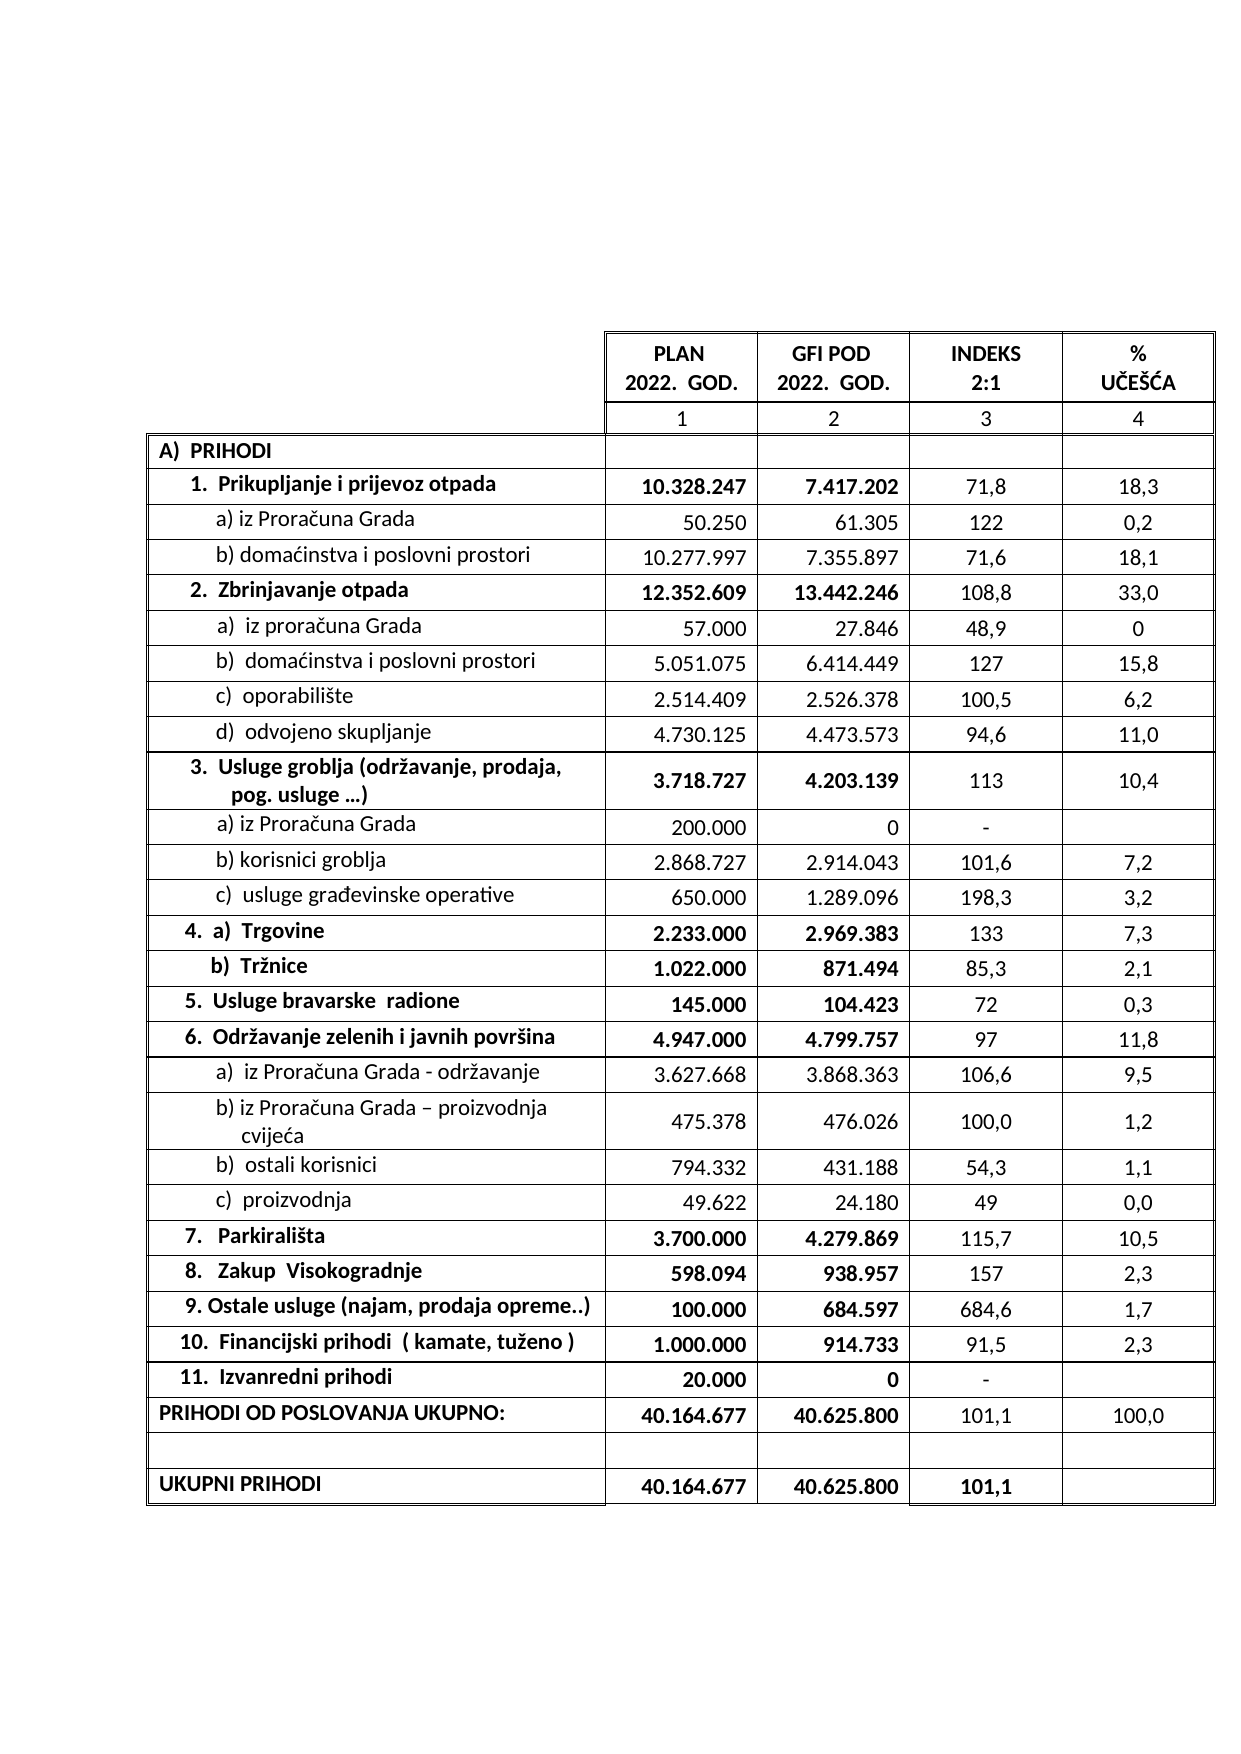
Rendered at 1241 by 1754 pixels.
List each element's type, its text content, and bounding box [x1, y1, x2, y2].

table_cell 1,2 [1063, 1093, 1213, 1149]
table_cell [1063, 1469, 1213, 1503]
table_cell b) ostali korisnici [149, 1150, 605, 1184]
table_cell [1063, 1363, 1213, 1397]
table_cell 3.627.668 [606, 1058, 757, 1092]
table_cell 108,8 [910, 575, 1062, 610]
table_cell 40.164.677 [606, 1469, 757, 1503]
table_cell 7.355.897 [758, 540, 909, 574]
table_cell 0 [758, 810, 909, 844]
table_cell 27.846 [758, 611, 909, 645]
table_cell 11,8 [1063, 1022, 1213, 1056]
table_cell 200.000 [606, 810, 757, 844]
table_cell 85,3 [910, 951, 1062, 986]
table_cell PRIHODI OD POSLOVANJA UKUPNO: [149, 1398, 605, 1432]
table_cell 54,3 [910, 1150, 1062, 1184]
table_cell 1.000.000 [606, 1327, 757, 1361]
table_cell 8. Zakup Visokogradnje [149, 1256, 605, 1291]
table_cell 18,1 [1063, 540, 1213, 574]
table_cell 40.164.677 [606, 1398, 757, 1432]
table_cell 4.799.757 [758, 1022, 909, 1056]
table_cell 938.957 [758, 1256, 909, 1291]
table_cell 1.289.096 [758, 880, 909, 915]
table_cell 10,4 [1063, 753, 1213, 808]
table_cell 115,7 [910, 1221, 1062, 1255]
table_cell 4.203.139 [758, 753, 909, 808]
table_cell 15,8 [1063, 646, 1213, 681]
table_cell 7.417.202 [758, 469, 909, 503]
table_cell 12.352.609 [606, 575, 757, 610]
table_cell [606, 1433, 757, 1468]
table_cell 57.000 [606, 611, 757, 645]
table_cell [606, 436, 757, 468]
table_cell 7. Parkirališta [149, 1221, 605, 1255]
table_cell A) PRIHODI [149, 436, 605, 468]
table_cell 11,0 [1063, 717, 1213, 751]
table_cell 2. Zbrinjavanje otpada [149, 575, 605, 610]
table_cell 40.625.800 [758, 1469, 909, 1503]
table_cell 104.423 [758, 987, 909, 1021]
table_cell a) iz Proračuna Grada [149, 505, 605, 539]
table_cell 4.947.000 [606, 1022, 757, 1056]
table_cell 72 [910, 987, 1062, 1021]
table_cell 18,3 [1063, 469, 1213, 503]
table_cell 49 [910, 1185, 1062, 1220]
table_cell 133 [910, 916, 1062, 950]
table_cell b) domaćinstva i poslovni prostori [149, 646, 605, 681]
table_cell 9. Ostale usluge (najam, prodaja opreme..) [149, 1292, 605, 1326]
table_cell [149, 1433, 605, 1468]
table_cell 476.026 [758, 1093, 909, 1149]
table_cell 3.718.727 [606, 753, 757, 808]
table_cell 4. a) Trgovine [149, 916, 605, 950]
table_cell 2.914.043 [758, 845, 909, 879]
table_cell 2.969.383 [758, 916, 909, 950]
table_cell 650.000 [606, 880, 757, 915]
table_cell 101,1 [910, 1398, 1062, 1432]
table_cell 10. Financijski prihodi ( kamate, tuženo ) [149, 1327, 605, 1361]
table_cell 4.473.573 [758, 717, 909, 751]
table_cell 100.000 [606, 1292, 757, 1326]
table_cell c) oporabilište [149, 682, 605, 716]
table_cell c) proizvodnja [149, 1185, 605, 1220]
table_cell [1063, 1433, 1213, 1468]
table_cell [758, 436, 909, 468]
table_cell 794.332 [606, 1150, 757, 1184]
table_cell 91,5 [910, 1327, 1062, 1361]
table_cell 94,6 [910, 717, 1062, 751]
table_cell 157 [910, 1256, 1062, 1291]
table_cell 3 [910, 403, 1062, 433]
table_cell 2,3 [1063, 1327, 1213, 1361]
table_cell a) iz Proračuna Grada [149, 810, 605, 844]
table_cell [910, 1433, 1062, 1468]
table_cell 0,2 [1063, 505, 1213, 539]
table_cell 7,2 [1063, 845, 1213, 879]
table_cell - [910, 1363, 1062, 1397]
table_cell 127 [910, 646, 1062, 681]
table_cell 4 [1063, 403, 1213, 433]
table_header PLAN 2022. GOD. [607, 334, 757, 401]
table_cell 40.625.800 [758, 1398, 909, 1432]
table_cell 1,7 [1063, 1292, 1213, 1326]
table_cell 3,2 [1063, 880, 1213, 915]
table_cell 7,3 [1063, 916, 1213, 950]
table_cell 100,0 [910, 1093, 1062, 1149]
table_cell 2.526.378 [758, 682, 909, 716]
table_cell 13.442.246 [758, 575, 909, 610]
table_cell [1063, 810, 1213, 844]
table_cell 198,3 [910, 880, 1062, 915]
table_cell d) odvojeno skupljanje [149, 717, 605, 751]
table_cell 4.279.869 [758, 1221, 909, 1255]
table_cell [910, 436, 1062, 468]
table_cell 1. Prikupljanje i prijevoz otpada [149, 469, 605, 503]
table_cell 9,5 [1063, 1058, 1213, 1092]
table_header GFI POD 2022. GOD. [758, 334, 909, 401]
table_cell c) usluge građevinske operative [149, 880, 605, 915]
table_cell 10.277.997 [606, 540, 757, 574]
table_cell 598.094 [606, 1256, 757, 1291]
table_cell 10.328.247 [606, 469, 757, 503]
table_cell 2.233.000 [606, 916, 757, 950]
table_cell 2,1 [1063, 951, 1213, 986]
table_cell b) Tržnice [149, 951, 605, 986]
table_cell 71,8 [910, 469, 1062, 503]
table_cell 871.494 [758, 951, 909, 986]
table_cell 10,5 [1063, 1221, 1213, 1255]
table_cell 50.250 [606, 505, 757, 539]
table_cell b) korisnici groblja [149, 845, 605, 879]
table_cell 101,6 [910, 845, 1062, 879]
table_cell 6.414.449 [758, 646, 909, 681]
table_cell 3. Usluge groblja (održavanje, prodaja, pog. usluge …) [149, 753, 605, 808]
table_cell a) iz Proračuna Grada - održavanje [149, 1058, 605, 1092]
table_cell 20.000 [606, 1363, 757, 1397]
table_cell 1.022.000 [606, 951, 757, 986]
table_cell 71,6 [910, 540, 1062, 574]
table_cell 5.051.075 [606, 646, 757, 681]
table_cell UKUPNI PRIHODI [149, 1469, 605, 1503]
table_cell 61.305 [758, 505, 909, 539]
table_cell 6,2 [1063, 682, 1213, 716]
table_cell 100,5 [910, 682, 1062, 716]
table_cell 914.733 [758, 1327, 909, 1361]
table_cell 49.622 [606, 1185, 757, 1220]
table_cell 113 [910, 753, 1062, 808]
table_cell a) iz proračuna Grada [149, 611, 605, 645]
table_cell 11. Izvanredni prihodi [149, 1363, 605, 1397]
table_cell 100,0 [1063, 1398, 1213, 1432]
table_cell 6. Održavanje zelenih i javnih površina [149, 1022, 605, 1056]
table_cell 3.700.000 [606, 1221, 757, 1255]
table_cell 3.868.363 [758, 1058, 909, 1092]
table_cell 145.000 [606, 987, 757, 1021]
table_cell 0 [758, 1363, 909, 1397]
table_header % UČEŠĆA [1063, 334, 1213, 401]
table_header [148, 331, 604, 433]
table_cell 1 [607, 403, 757, 433]
table_cell 475.378 [606, 1093, 757, 1149]
table_cell 24.180 [758, 1185, 909, 1220]
table_cell 97 [910, 1022, 1062, 1056]
table_cell 2 [758, 403, 909, 433]
table_cell 0 [1063, 611, 1213, 645]
table_cell 1,1 [1063, 1150, 1213, 1184]
table_cell 106,6 [910, 1058, 1062, 1092]
table_cell 101,1 [910, 1469, 1062, 1503]
table_cell 2,3 [1063, 1256, 1213, 1291]
table_cell [758, 1433, 909, 1468]
table_cell 48,9 [910, 611, 1062, 645]
table_cell b) iz Proračuna Grada – proizvodnja cvijeća [149, 1093, 605, 1149]
table_cell 2.868.727 [606, 845, 757, 879]
table_cell 122 [910, 505, 1062, 539]
table_cell - [910, 810, 1062, 844]
table_cell 684,6 [910, 1292, 1062, 1326]
table_cell 5. Usluge bravarske radione [149, 987, 605, 1021]
table_cell [1063, 436, 1213, 468]
table_cell 0,0 [1063, 1185, 1213, 1220]
table_cell 684.597 [758, 1292, 909, 1326]
table_cell 431.188 [758, 1150, 909, 1184]
table_cell 2.514.409 [606, 682, 757, 716]
table_header INDEKS 2:1 [910, 334, 1062, 401]
table_cell 33,0 [1063, 575, 1213, 610]
table_cell 0,3 [1063, 987, 1213, 1021]
table_cell 4.730.125 [606, 717, 757, 751]
table_cell b) domaćinstva i poslovni prostori [149, 540, 605, 574]
